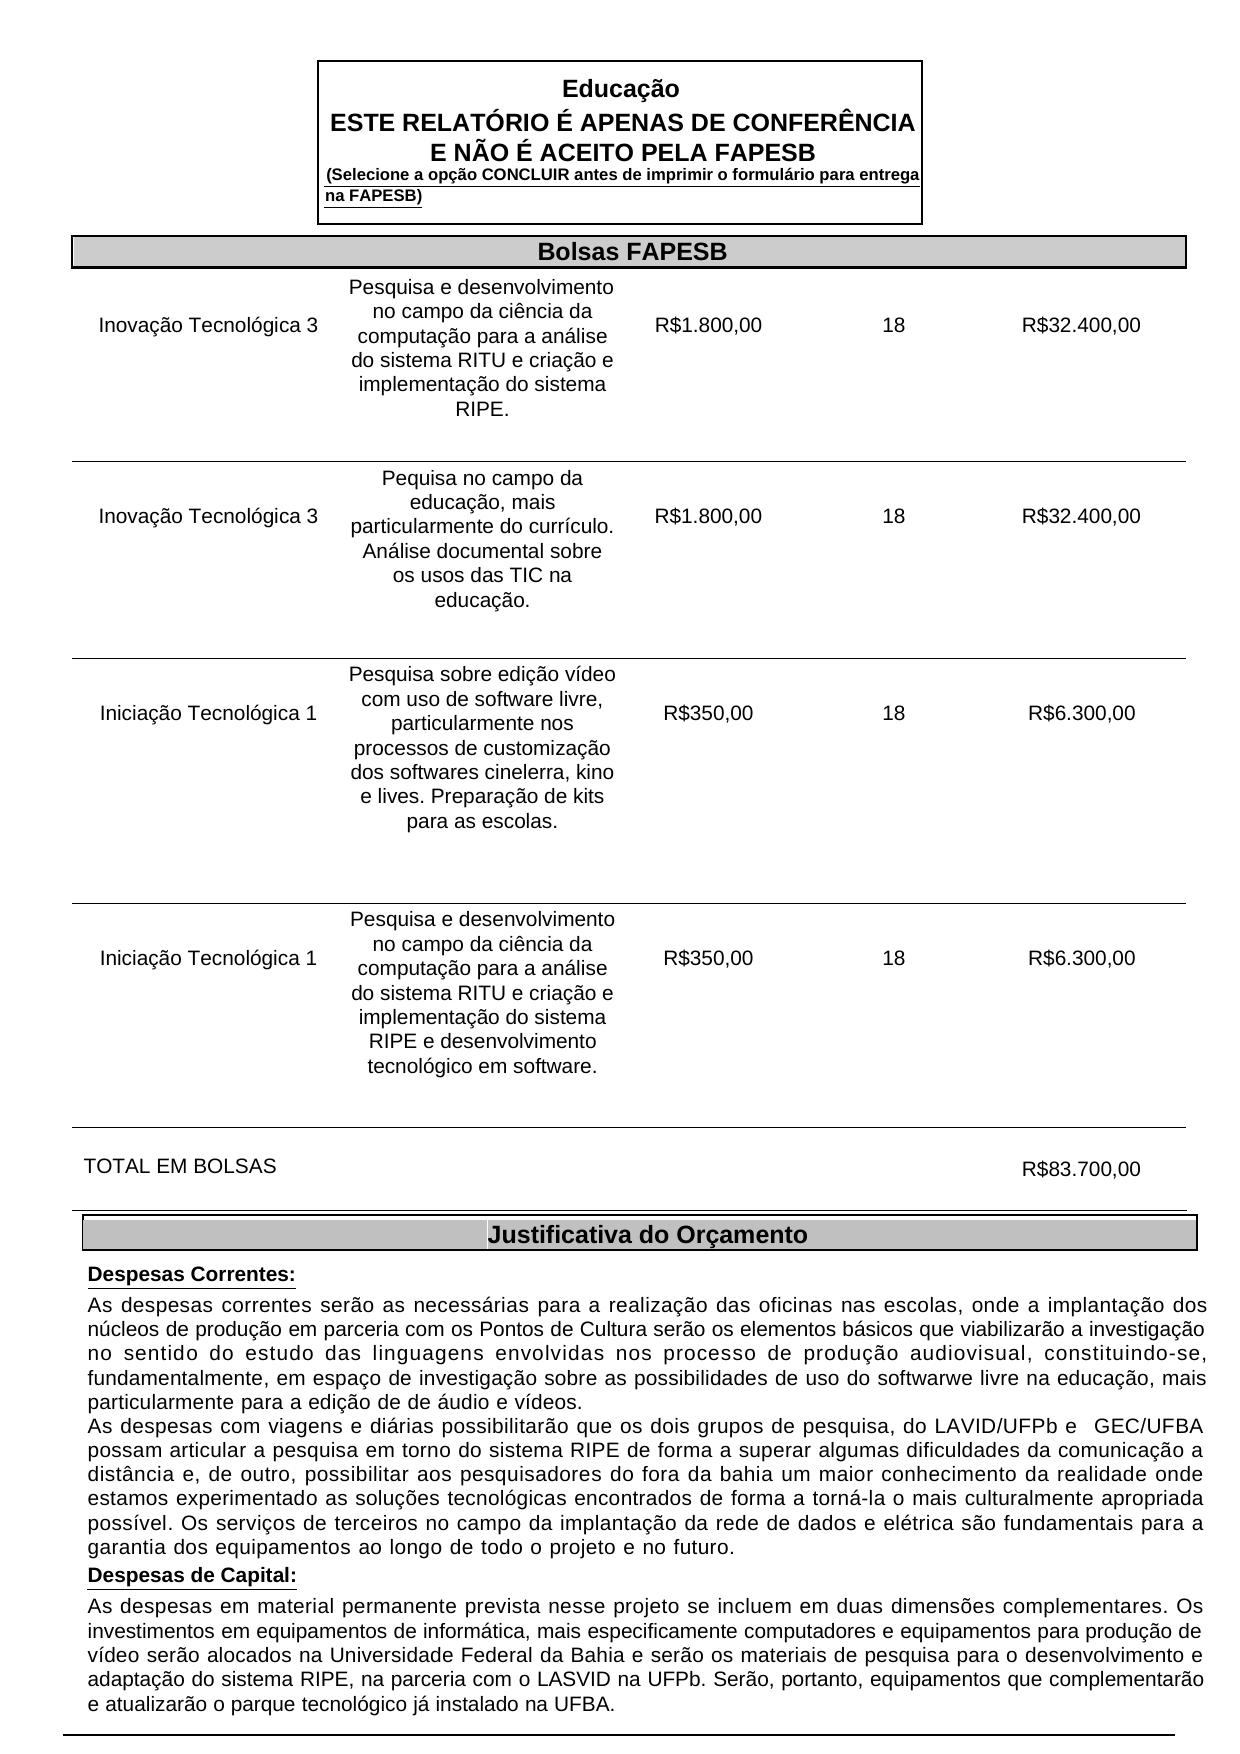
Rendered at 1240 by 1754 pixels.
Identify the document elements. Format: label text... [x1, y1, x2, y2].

text R$83.700,00 [1022, 1157, 1214, 1180]
text 18 R$32.400,00 [882, 504, 1214, 528]
text R$350,00 [663, 946, 761, 970]
text no campo da ciência da computação para a análise do sistema RITU e criação e implementação do sistema RIPE. [348, 299, 617, 421]
text R$1.800,00 [654, 313, 769, 337]
text R$350,00 [663, 701, 761, 725]
text R$1.800,00 [654, 504, 769, 528]
text Pequisa no campo da educação, mais particularmente do currículo. Análise documental sobre [347, 466, 617, 563]
text Pesquisa sobre edição vídeo com uso de software livre, particularmente nos processos de customização dos softwares cinelerra, kino e lives. Preparação de kits para as escolas. [347, 662, 617, 832]
text Iniciação Tecnológica 1 [99, 946, 324, 970]
text Justificativa do Orçamento [84, 1220, 1196, 1249]
text Inovação Tecnológica 3 [98, 504, 326, 528]
text (Selecione a opção CONCLUIR antes de imprimir o formulário para entrega [322, 167, 921, 184]
text TOTAL EM BOLSAS [83, 1153, 284, 1177]
text Iniciação Tecnológica 1 [99, 701, 324, 725]
text 18 R$6.300,00 [882, 701, 1214, 725]
text na FAPESB) [325, 185, 921, 204]
text os usos das TIC na educação. [390, 563, 575, 611]
text Pesquisa e desenvolvimento [349, 274, 1214, 298]
text ESTE RELATÓRIO É APENAS DE CONFERÊNCIA E NÃO É ACEITO PELA FAPESB [327, 108, 919, 166]
text 18 R$32.400,00 [882, 313, 1214, 337]
text [923, 185, 1214, 204]
text Pesquisa e desenvolvimento no campo da ciência da computação para a análise do sistema RITU e criação e implementação do sistema RIPE e desenvolvimento tecnológico em software. [347, 907, 618, 1077]
text Despesas de Capital: [87, 1563, 302, 1587]
text 18 R$6.300,00 [882, 946, 1214, 970]
text As despesas correntes serão as necessárias para a realização das oficinas nas escolas, onde a implantação dos núcleos de produção em parceria com os Pontos de Cultura serão os elementos básicos que viabilizarão a investigação no sentido do estudo das linguagens envolvidas nos processo de produção audiovisual, constituindo-se, fundamentalmente, em espaço de investigação sobre as possibilidades de uso do softwarwe livre na educação, mais particularmente para a edição de de áudio e vídeos. [87, 1293, 1207, 1413]
text As despesas com viagens e diárias possibilitarão que os dois grupos de pesquisa, do LAVID/UFPb e GEC/UFBA possam articular a pesquisa em torno do sistema RIPE de forma a superar algumas dificuldades da comunicação a distância e, de outro, possibilitar aos pesquisadores do fora da bahia um maior conhecimento da realidade onde estamos experimentado as soluções tecnológicas encontrados de forma a torná-la o mais culturalmente apropriada possível. Os serviços de terceiros no campo da implantação da rede de dados e elétrica são fundamentais para a garantia dos equipamentos ao longo de todo o projeto e no futuro. [87, 1414, 1204, 1558]
text Despesas Correntes: [87, 1262, 301, 1286]
text As despesas em material permanente prevista nesse projeto se incluem em duas dimensões complementares. Os investimentos em equipamentos de informática, mais especificamente computadores e equipamentos para produção de vídeo serão alocados na Universidade Federal da Bahia e serão os materiais de pesquisa para o desenvolvimento e adaptação do sistema RIPE, na parceria com o LASVID na UFPb. Serão, portanto, equipamentos que complementarão e atualizarão o parque tecnológico já instalado na UFBA. [87, 1594, 1204, 1716]
text Inovação Tecnológica 3 [98, 313, 326, 337]
text Educação [557, 74, 685, 103]
